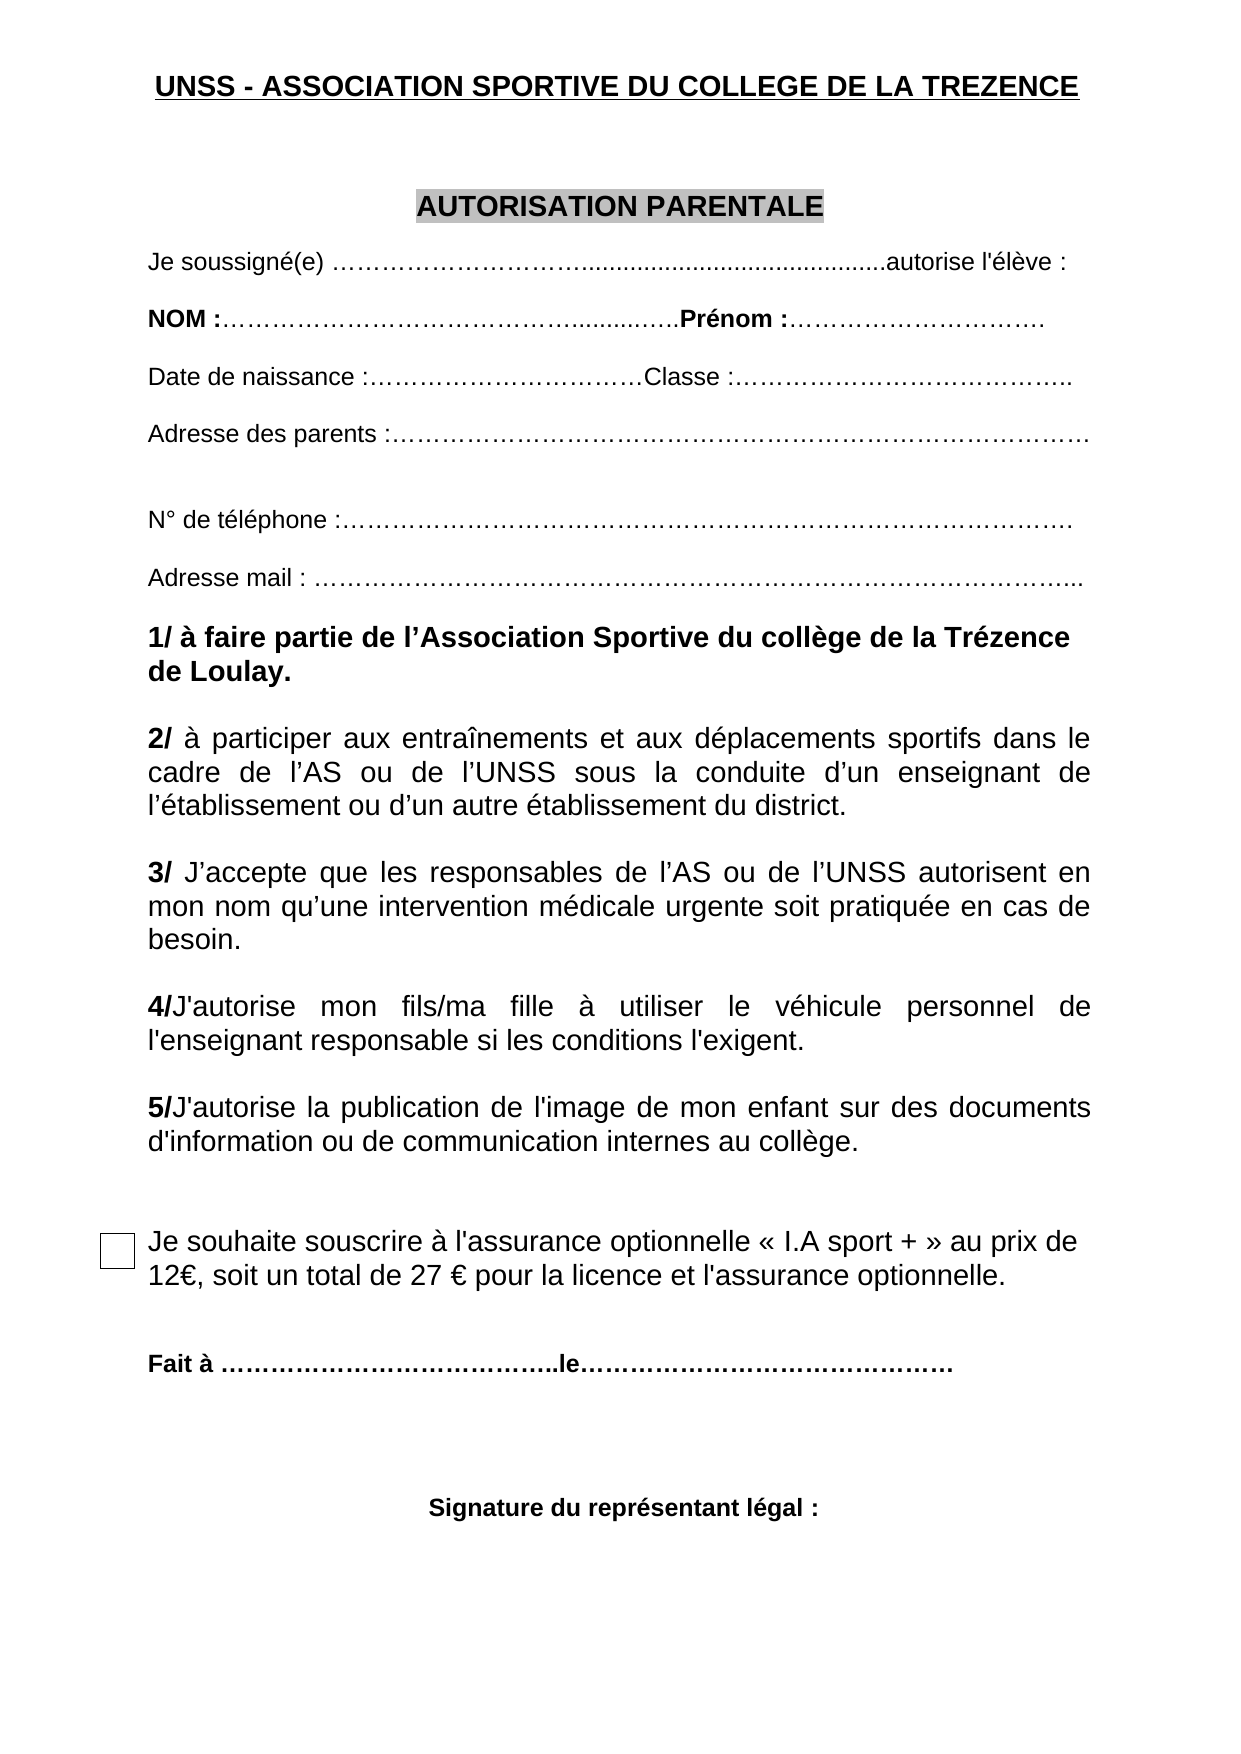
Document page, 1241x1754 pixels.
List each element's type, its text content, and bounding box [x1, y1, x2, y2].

subtitle AUTORISATION PARENTALE [148, 189, 1093, 223]
text 4/J'autorise mon fils/ma fille à utiliser le véhicule personnel de l'enseignant responsable si les conditions l'exigent. [148, 989, 1093, 1057]
text 5/J'autorise la publication de l'image de mon enfant sur des documents d'information ou de communication internes au collège. [148, 1090, 1093, 1157]
text Adresse mail : ………………………………………………………………………………... [148, 563, 1093, 592]
text N° de téléphone :……………………………………………………………………………. [148, 506, 1093, 534]
text Signature du représentant légal : [148, 1493, 1093, 1521]
subtitle Fait à …………………………………..le……………………………………… [148, 1349, 1093, 1378]
text Date de naissance :……………………………Classe :………………………………….. [148, 362, 1093, 391]
text 1/ à faire partie de l’Association Sportive du collège de la Trézence de Loulay. [148, 621, 1093, 688]
text Adresse des parents :………………………………………………………………………… [148, 419, 1093, 448]
text UNSS - ASSOCIATION SPORTIVE DU COLLEGE DE LA TREZENCE [148, 69, 1093, 103]
text Je soussigné(e) …………………………............................................autorise l'élève : [148, 247, 1093, 276]
text Je souhaite souscrire à l'assurance optionnelle « I.A sport + » au prix de 12€, soit un total de 27 € pour la licence et l'assurance optionnelle. [148, 1224, 1093, 1291]
text 2/ à participer aux entraînements et aux déplacements sportifs dans le cadre de l’AS ou de l’UNSS sous la conduite d’un enseignant de l’établissement ou d’un autre établissement du district. [148, 721, 1093, 822]
text NOM :……………………………………..........…..Prénom :…………………………. [148, 304, 1093, 333]
text 3/ J’accepte que les responsables de l’AS ou de l’UNSS autorisent en mon nom qu’une intervention médicale urgente soit pratiquée en cas de besoin. [148, 855, 1093, 956]
